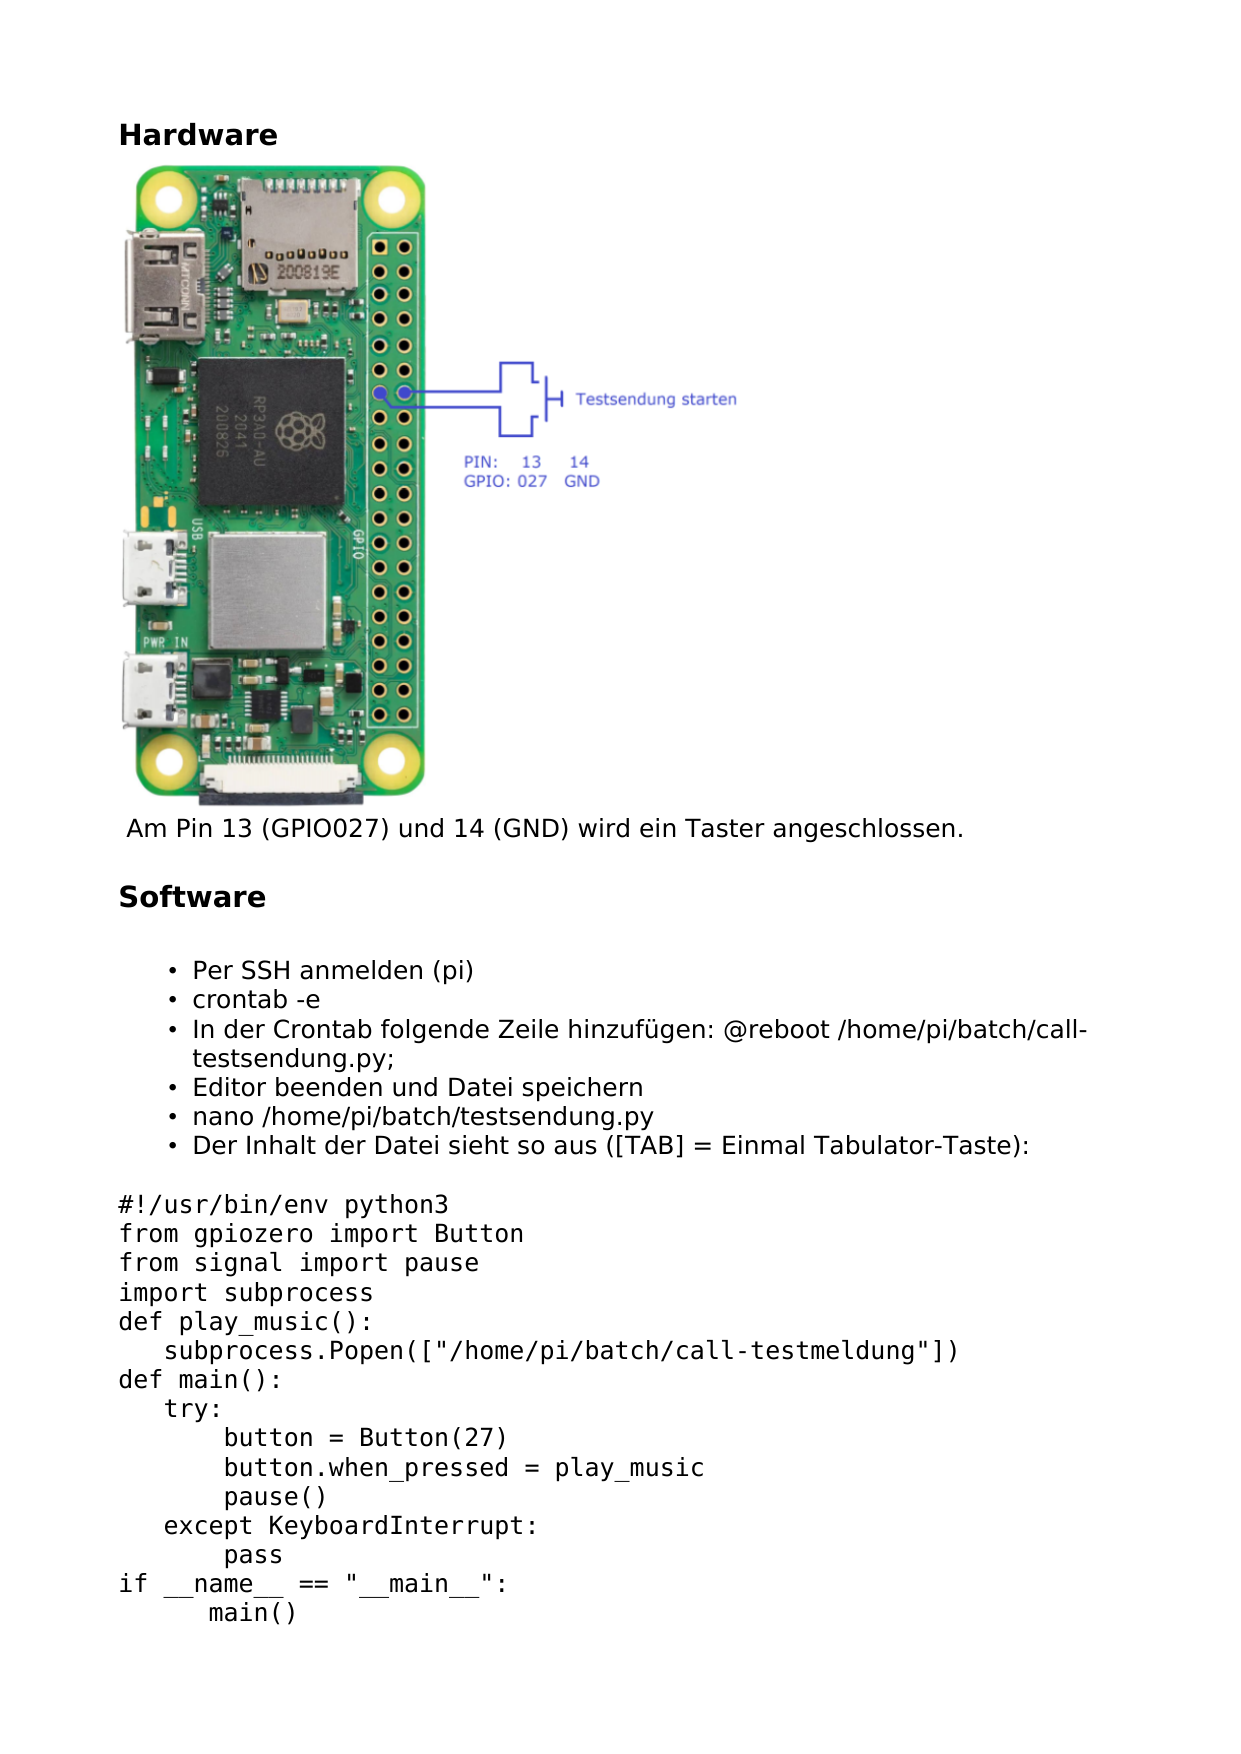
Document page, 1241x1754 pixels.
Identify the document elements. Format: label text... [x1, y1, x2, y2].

list Per SSH anmelden (pi) [177, 957, 1122, 986]
text Am Pin 13 (GPIO027) und 14 (GND) wird ein Taster angeschlossen. [118, 164, 1122, 843]
list crontab -e [177, 986, 1122, 1015]
text #!/usr/bin/env python3 from gpiozero import Button from signal import pause import subprocess def play_music(): subprocess.Popen(["/home/pi/batch/call-testmeldung"]) def main(): try: button = Button(27) button.when_pressed = play_music pause() except KeyboardInterrupt: pass if __name__ == "__main__": main() [118, 1190, 1122, 1628]
list Der Inhalt der Datei sieht so aus ([TAB] = Einmal Tabulator-Taste): [177, 1132, 1122, 1161]
subtitle Hardware [118, 118, 1122, 152]
list nano /home/pi/batch/testsendung.py [177, 1102, 1122, 1132]
list In der Crontab folgende Zeile hinzufügen: @reboot /home/pi/batch/call-testsendung.py; [177, 1015, 1122, 1073]
picture [118, 164, 744, 814]
subtitle Software [118, 881, 1122, 914]
list Editor beenden und Datei speichern [177, 1073, 1122, 1102]
